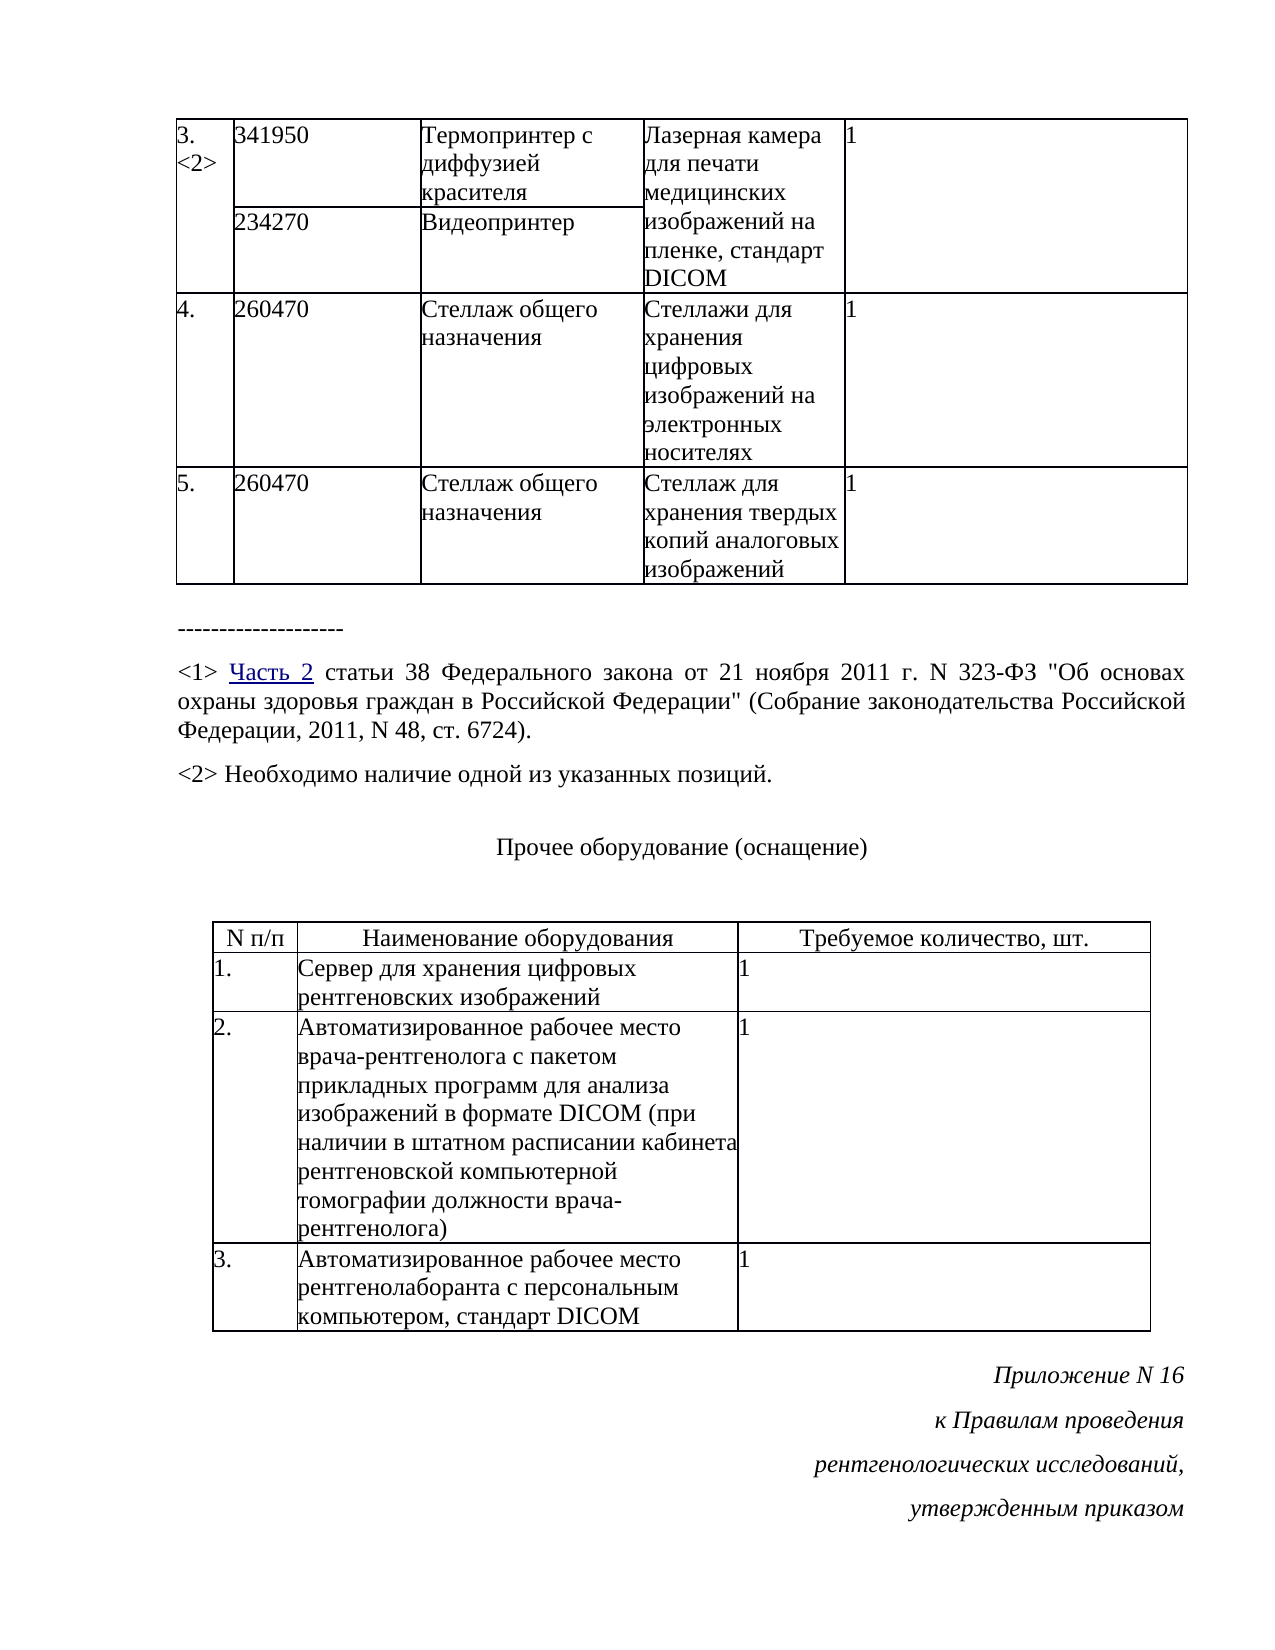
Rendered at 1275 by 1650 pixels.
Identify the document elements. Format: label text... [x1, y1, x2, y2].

table_cell Стеллаж общего назначения [422, 468, 643, 583]
table_cell 1 [739, 953, 1150, 1011]
table_cell Видеопринтер [422, 208, 643, 292]
table_cell 1 [739, 1244, 1150, 1330]
table_cell Лазерная камера для печати медицинских изображений на пленке, стандарт DICOM [645, 120, 844, 292]
table_cell 2. [214, 1012, 297, 1242]
text рентгенологических исследований, [177, 1449, 1186, 1478]
table_cell 1 [846, 120, 1187, 292]
text <2> Необходимо наличие одной из указанных позиций. [177, 759, 1186, 788]
text утвержденным приказом [177, 1493, 1186, 1522]
table_cell Сервер для хранения цифровых рентгеновских изображений [298, 953, 737, 1011]
table_cell 1 [739, 1012, 1150, 1242]
text <1> Часть 2 статьи 38 Федерального закона от 21 ноября 2011 г. N 323-ФЗ "Об основах охраны здоровья граждан в Российской Федерации" (Собрание законодательства Российской Федерации, 2011, N 48, ст. 6724). [177, 657, 1186, 744]
table_cell 260470 [235, 294, 420, 466]
table_cell 3. <2> [177, 120, 233, 292]
table_cell 1. [214, 953, 297, 1011]
table_cell Стеллаж для хранения твердых копий аналоговых изображений [645, 468, 844, 583]
table_cell 1 [846, 468, 1187, 583]
text к Правилам проведения [177, 1405, 1186, 1433]
table_cell 4. [177, 294, 233, 466]
table_cell Стеллаж общего назначения [422, 294, 643, 466]
table_cell 260470 [235, 468, 420, 583]
table_header N п/п [214, 923, 297, 952]
table_cell 341950 [235, 120, 420, 206]
table_header Наименование оборудования [298, 923, 737, 952]
table_cell 1 [846, 294, 1187, 466]
table_cell Автоматизированное рабочее место рентгенолаборанта с персональным компьютером, стандарт DICOM [298, 1244, 737, 1330]
text -------------------- [177, 613, 1186, 642]
text Приложение N 16 [177, 1360, 1186, 1389]
table_cell 5. [177, 468, 233, 583]
table_header Требуемое количество, шт. [739, 923, 1150, 952]
table_cell Автоматизированное рабочее место врача-рентгенолога с пакетом прикладных программ для анализа изображений в формате DICOM (при наличии в штатном расписании кабинета рентгеновской компьютерной томографии должности врача-рентгенолога) [298, 1012, 737, 1242]
table_cell Стеллажи для хранения цифровых изображений на электронных носителях [645, 294, 844, 466]
table_cell Термопринтер с диффузией красителя [422, 120, 643, 206]
table_cell 234270 [235, 208, 420, 292]
table_cell 3. [214, 1244, 297, 1330]
text Прочее оборудование (оснащение) [177, 832, 1186, 861]
